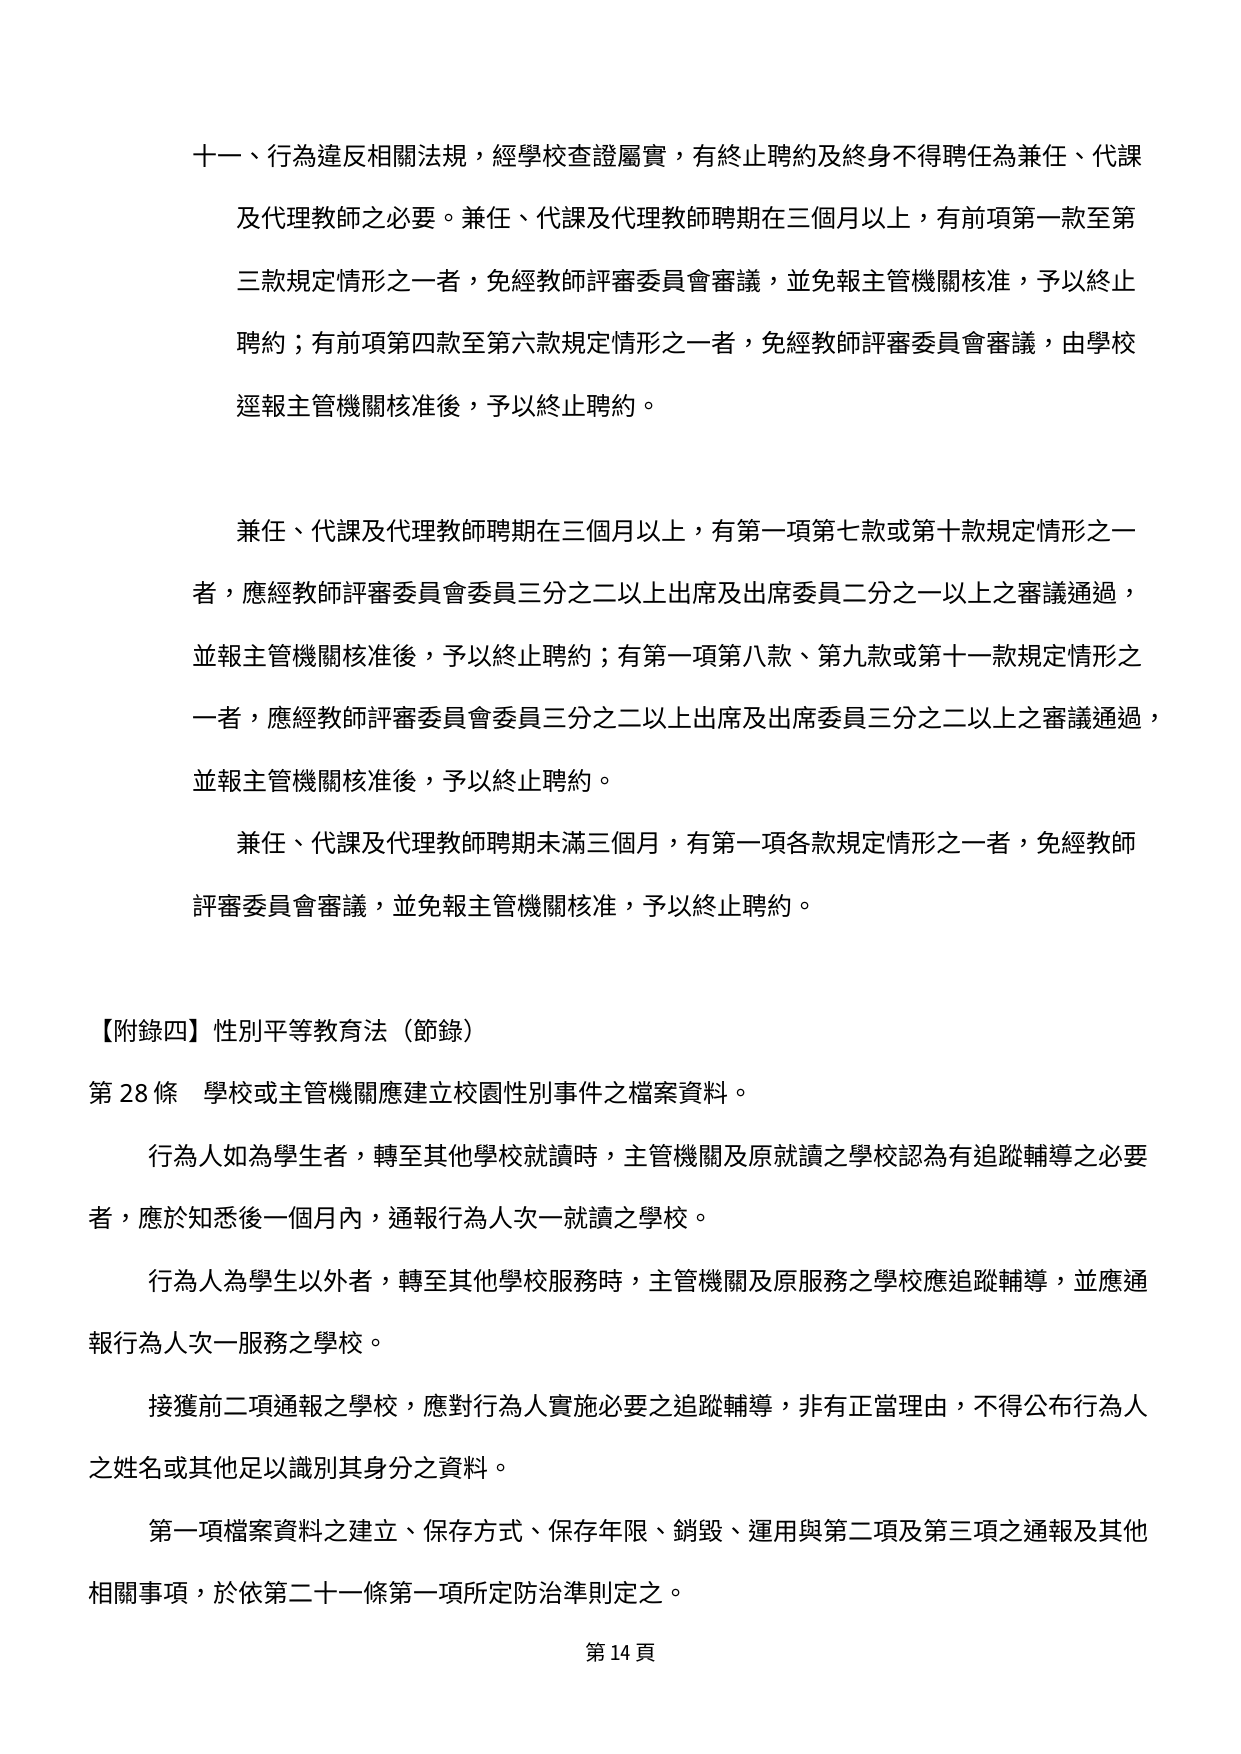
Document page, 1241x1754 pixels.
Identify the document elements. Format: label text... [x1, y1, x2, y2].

text 行為人為學生以外者，轉至其他學校服務時，主管機關及原服務之學校應追蹤輔導，並應通報行為人次一服務之學校。 [89, 1237, 1152, 1362]
text 第一項檔案資料之建立、保存方式、保存年限、銷毀、運用與第二項及第三項之通報及其他相關事項，於依第二十一條第一項所定防治準則定之。 [89, 1487, 1152, 1612]
text 十一、行為違反相關法規，經學校查證屬實，有終止聘約及終身不得聘任為兼任、代課及代理教師之必要。兼任、代課及代理教師聘期在三個月以上，有前項第一款至第三款規定情形之一者，免經教師評審委員會審議，並免報主管機關核准，予以終止聘約；有前項第四款至第六款規定情形之一者，免經教師評審委員會審議，由學校逕報主管機關核准後，予以終止聘約。 [192, 112, 1152, 425]
text 接獲前二項通報之學校，應對行為人實施必要之追蹤輔導，非有正當理由，不得公布行為人之姓名或其他足以識別其身分之資料。 [89, 1362, 1152, 1487]
text 兼任、代課及代理教師聘期未滿三個月，有第一項各款規定情形之一者，免經教師評審委員會審議，並免報主管機關核准，予以終止聘約。 [192, 800, 1152, 925]
text 兼任、代課及代理教師聘期在三個月以上，有第一項第七款或第十款規定情形之一者，應經教師評審委員會委員三分之二以上出席及出席委員二分之一以上之審議通過，並報主管機關核准後，予以終止聘約；有第一項第八款、第九款或第十一款規定情形之一者，應經教師評審委員會委員三分之二以上出席及出席委員三分之二以上之審議通過，並報主管機關核准後，予以終止聘約。 [192, 487, 1152, 800]
text 行為人如為學生者，轉至其他學校就讀時，主管機關及原就讀之學校認為有追蹤輔導之必要者，應於知悉後一個月內，通報行為人次一就讀之學校。 [89, 1112, 1152, 1237]
text 第28條 學校或主管機關應建立校園性別事件之檔案資料。 [89, 1050, 1152, 1112]
text 【附錄四】性別平等教育法（節錄） [89, 987, 1152, 1050]
